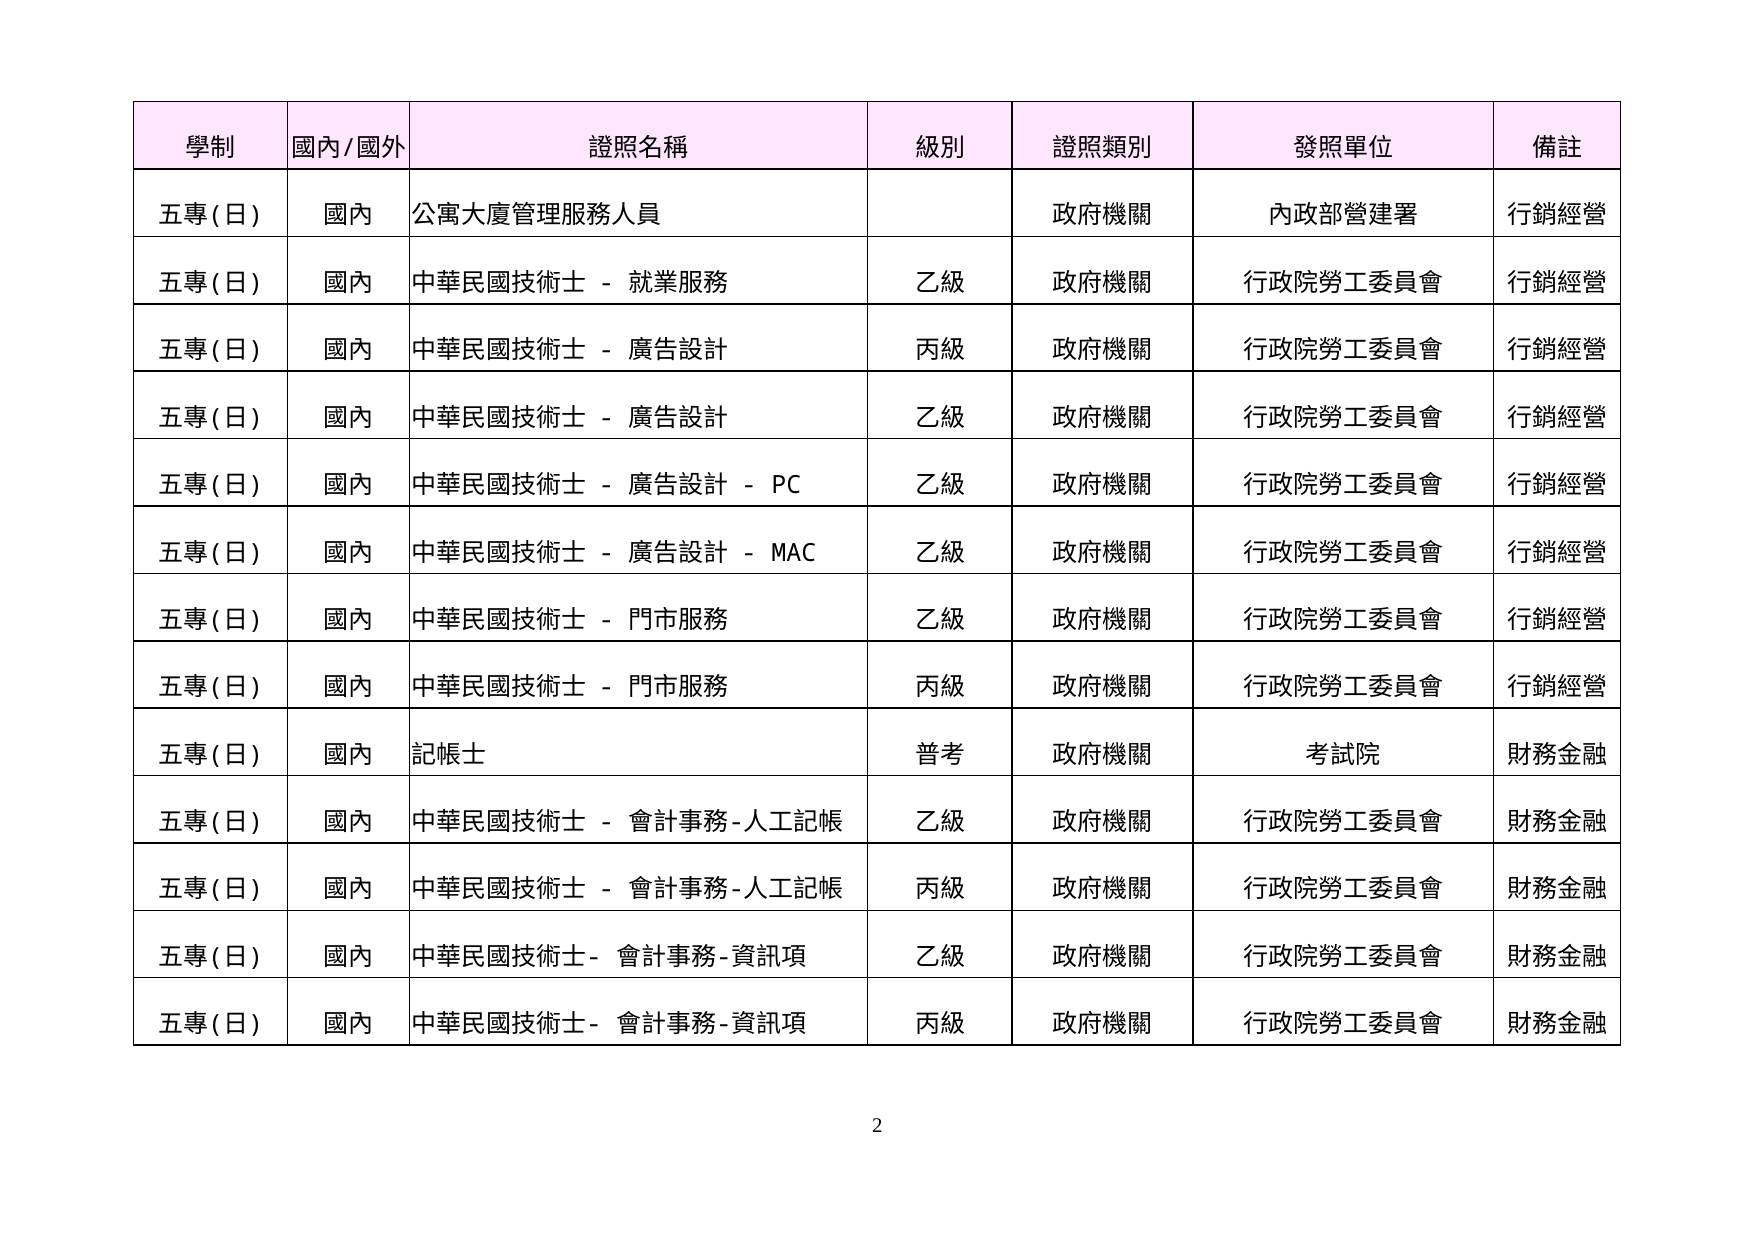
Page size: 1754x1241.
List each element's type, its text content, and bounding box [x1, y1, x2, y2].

table_cell 財務金融 [1494, 978, 1620, 1044]
table_cell 乙級 [868, 911, 1011, 977]
table_cell 丙級 [868, 642, 1011, 707]
table_cell 國內 [288, 170, 409, 236]
table_cell 中華民國技術士 - 廣告設計 - PC [410, 439, 867, 505]
table_header 備註 [1494, 102, 1620, 168]
table_cell 丙級 [868, 844, 1011, 909]
table_cell 行政院勞工委員會 [1194, 574, 1493, 640]
table_cell 中華民國技術士 - 門市服務 [410, 574, 867, 640]
table_cell 國內 [288, 776, 409, 842]
table_cell 行銷經營 [1494, 507, 1620, 572]
table_cell 行政院勞工委員會 [1194, 237, 1493, 303]
table_cell 五專(日) [134, 170, 287, 236]
table_cell 中華民國技術士 - 就業服務 [410, 237, 867, 303]
table_cell 乙級 [868, 439, 1011, 505]
table_cell 國內 [288, 507, 409, 572]
table_cell 五專(日) [134, 439, 287, 505]
table_cell 國內 [288, 305, 409, 370]
table_cell 國內 [288, 709, 409, 775]
table_cell 中華民國技術士 - 會計事務-人工記帳 [410, 844, 867, 909]
table_cell 國內 [288, 978, 409, 1044]
table_cell 五專(日) [134, 709, 287, 775]
table_cell 五專(日) [134, 507, 287, 572]
table_cell 中華民國技術士 - 廣告設計 - MAC [410, 507, 867, 572]
table_cell 行銷經營 [1494, 170, 1620, 236]
table_cell 國內 [288, 642, 409, 707]
table_cell 行政院勞工委員會 [1194, 776, 1493, 842]
table_cell 政府機關 [1013, 911, 1192, 977]
table_cell 乙級 [868, 237, 1011, 303]
table_cell 記帳士 [410, 709, 867, 775]
table_cell 政府機關 [1013, 642, 1192, 707]
table_cell 國內 [288, 844, 409, 909]
table_cell 財務金融 [1494, 844, 1620, 909]
table_cell 政府機關 [1013, 844, 1192, 909]
table_cell 行政院勞工委員會 [1194, 642, 1493, 707]
table_cell 五專(日) [134, 574, 287, 640]
table_cell 國內 [288, 439, 409, 505]
table_cell 乙級 [868, 574, 1011, 640]
table_header 學制 [134, 102, 287, 168]
table_cell 政府機關 [1013, 978, 1192, 1044]
table_cell 財務金融 [1494, 776, 1620, 842]
table_cell 中華民國技術士 - 門市服務 [410, 642, 867, 707]
table_cell 行政院勞工委員會 [1194, 372, 1493, 438]
table_cell 五專(日) [134, 844, 287, 909]
table_cell 中華民國技術士 - 廣告設計 [410, 305, 867, 370]
table_cell 普考 [868, 709, 1011, 775]
table_cell 行銷經營 [1494, 305, 1620, 370]
table_cell 行銷經營 [1494, 237, 1620, 303]
table_cell 政府機關 [1013, 372, 1192, 438]
table_cell 政府機關 [1013, 574, 1192, 640]
table_cell 乙級 [868, 776, 1011, 842]
table_cell 行政院勞工委員會 [1194, 844, 1493, 909]
table_header 發照單位 [1194, 102, 1493, 168]
table_cell [868, 170, 1011, 236]
table_cell 行政院勞工委員會 [1194, 439, 1493, 505]
table_cell 行政院勞工委員會 [1194, 305, 1493, 370]
table_cell 中華民國技術士- 會計事務-資訊項 [410, 978, 867, 1044]
table_cell 內政部營建署 [1194, 170, 1493, 236]
table_header 級別 [868, 102, 1011, 168]
table_cell 公寓大廈管理服務人員 [410, 170, 867, 236]
table_cell 行銷經營 [1494, 642, 1620, 707]
table_cell 政府機關 [1013, 170, 1192, 236]
table_cell 乙級 [868, 507, 1011, 572]
table_cell 國內 [288, 372, 409, 438]
table_cell 五專(日) [134, 305, 287, 370]
table_cell 五專(日) [134, 978, 287, 1044]
table_cell 行政院勞工委員會 [1194, 507, 1493, 572]
table_cell 乙級 [868, 372, 1011, 438]
table_cell 中華民國技術士 - 會計事務-人工記帳 [410, 776, 867, 842]
table_cell 政府機關 [1013, 439, 1192, 505]
table_cell 政府機關 [1013, 507, 1192, 572]
table_cell 國內 [288, 574, 409, 640]
table_cell 國內 [288, 911, 409, 977]
table_cell 五專(日) [134, 776, 287, 842]
table_cell 丙級 [868, 978, 1011, 1044]
table_cell 行政院勞工委員會 [1194, 978, 1493, 1044]
table_cell 財務金融 [1494, 709, 1620, 775]
table_header 證照名稱 [410, 102, 867, 168]
table_cell 政府機關 [1013, 305, 1192, 370]
table_cell 政府機關 [1013, 709, 1192, 775]
table_header 證照類別 [1013, 102, 1192, 168]
table_cell 行銷經營 [1494, 574, 1620, 640]
table_cell 五專(日) [134, 911, 287, 977]
table_cell 行銷經營 [1494, 439, 1620, 505]
table_cell 五專(日) [134, 237, 287, 303]
table_cell 行政院勞工委員會 [1194, 911, 1493, 977]
table_cell 中華民國技術士- 會計事務-資訊項 [410, 911, 867, 977]
table_cell 中華民國技術士 - 廣告設計 [410, 372, 867, 438]
table_cell 財務金融 [1494, 911, 1620, 977]
table_cell 政府機關 [1013, 237, 1192, 303]
table_header 國內/國外 [288, 102, 409, 168]
table_cell 丙級 [868, 305, 1011, 370]
table_cell 行銷經營 [1494, 372, 1620, 438]
table_cell 考試院 [1194, 709, 1493, 775]
table_cell 國內 [288, 237, 409, 303]
table_cell 五專(日) [134, 372, 287, 438]
table_cell 五專(日) [134, 642, 287, 707]
table_cell 政府機關 [1013, 776, 1192, 842]
